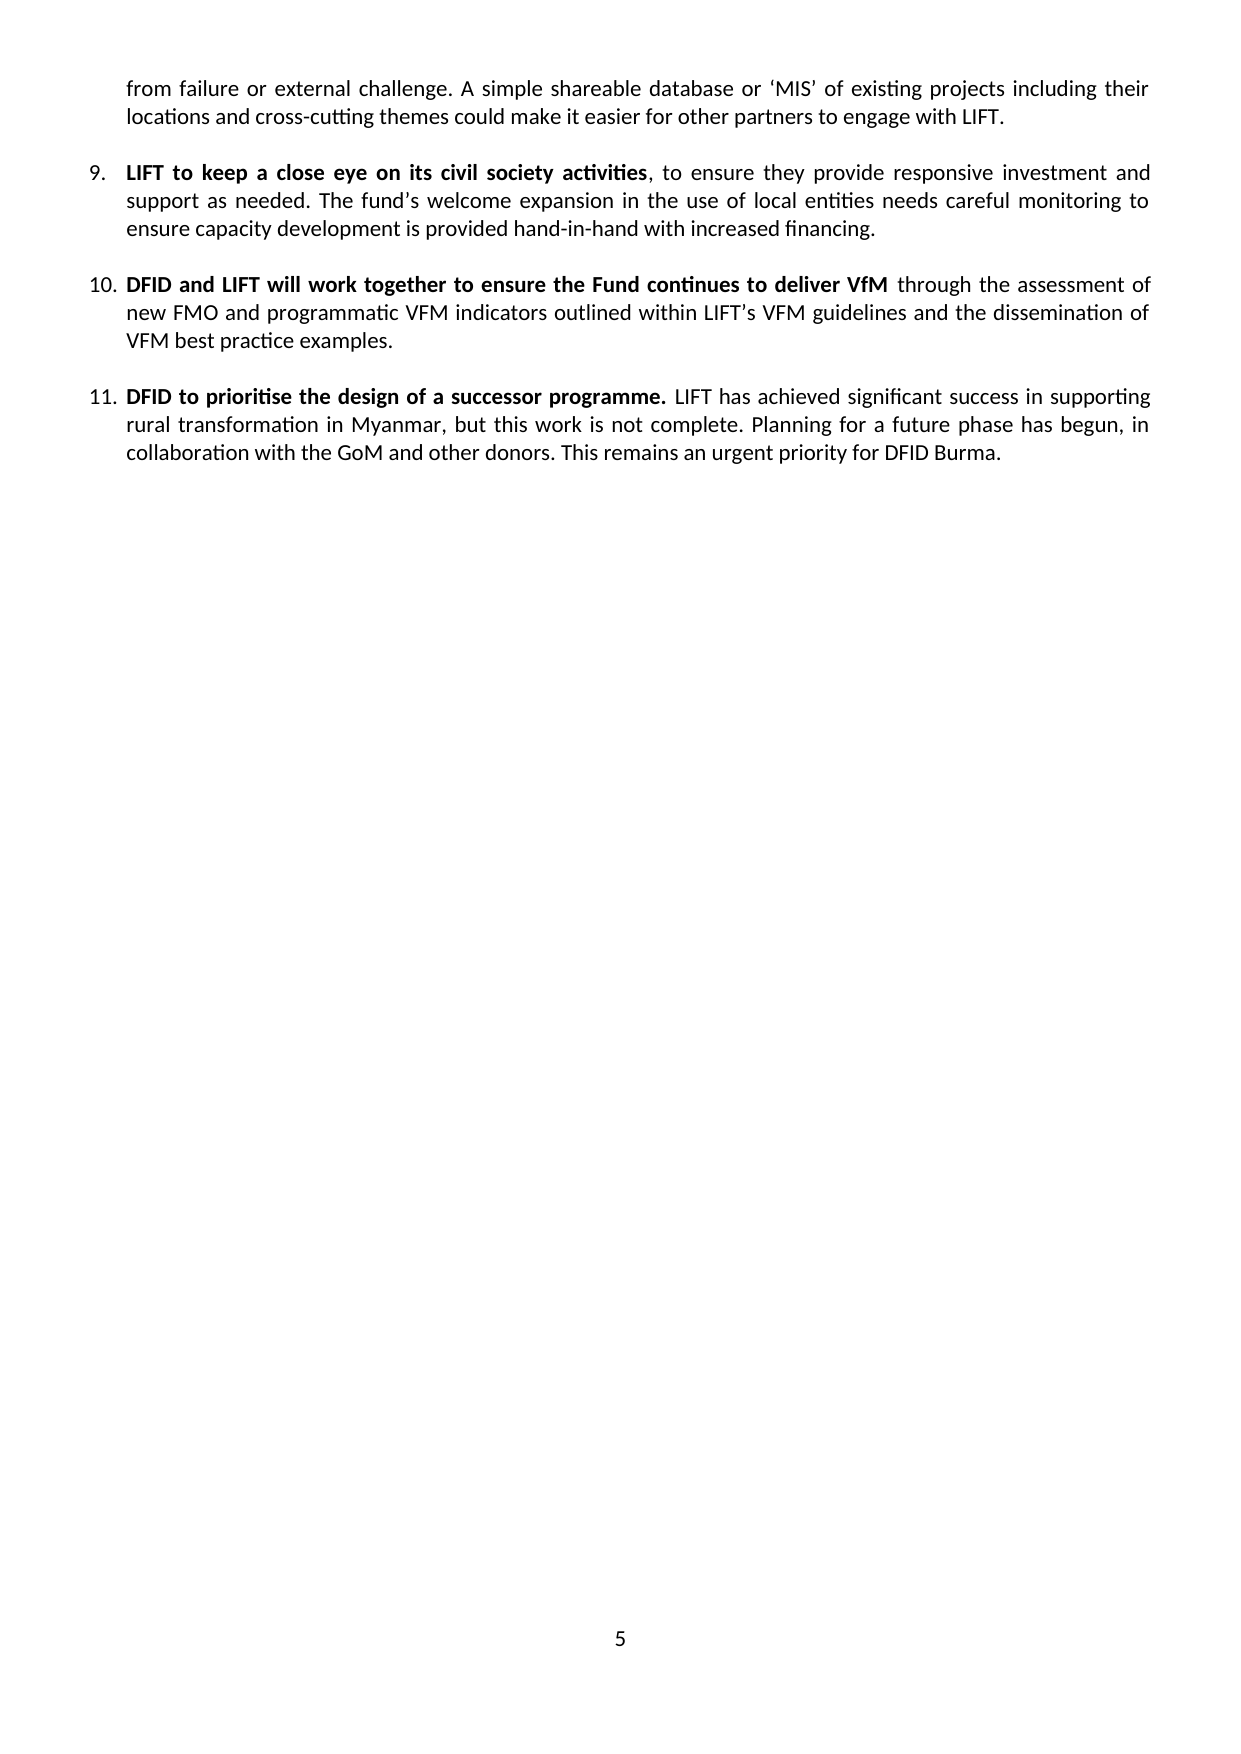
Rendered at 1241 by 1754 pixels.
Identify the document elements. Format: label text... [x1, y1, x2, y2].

list DFID and LIFT will work together to ensure the Fund continues to deliver VfM through the assessment of new FMO and programmatic VFM indicators outlined within LIFT’s VFM guidelines and the dissemination of VFM best practice examples. [89, 270, 1152, 354]
list DFID to prioritise the design of a successor programme. LIFT has achieved significant success in supporting rural transformation in Myanmar, but this work is not complete. Planning for a future phase has begun, in collaboration with the GoM and other donors. This remains an urgent priority for DFID Burma. [89, 382, 1152, 466]
list LIFT to keep a close eye on its civil society activities, to ensure they provide responsive investment and support as needed. The fund’s welcome expansion in the use of local entities needs careful monitoring to ensure capacity development is provided hand-in-hand with increased financing. [89, 158, 1152, 242]
list from failure or external challenge. A simple shareable database or ‘MIS’ of existing projects including their locations and cross-cutting themes could make it easier for other partners to engage with LIFT. [89, 74, 1152, 130]
